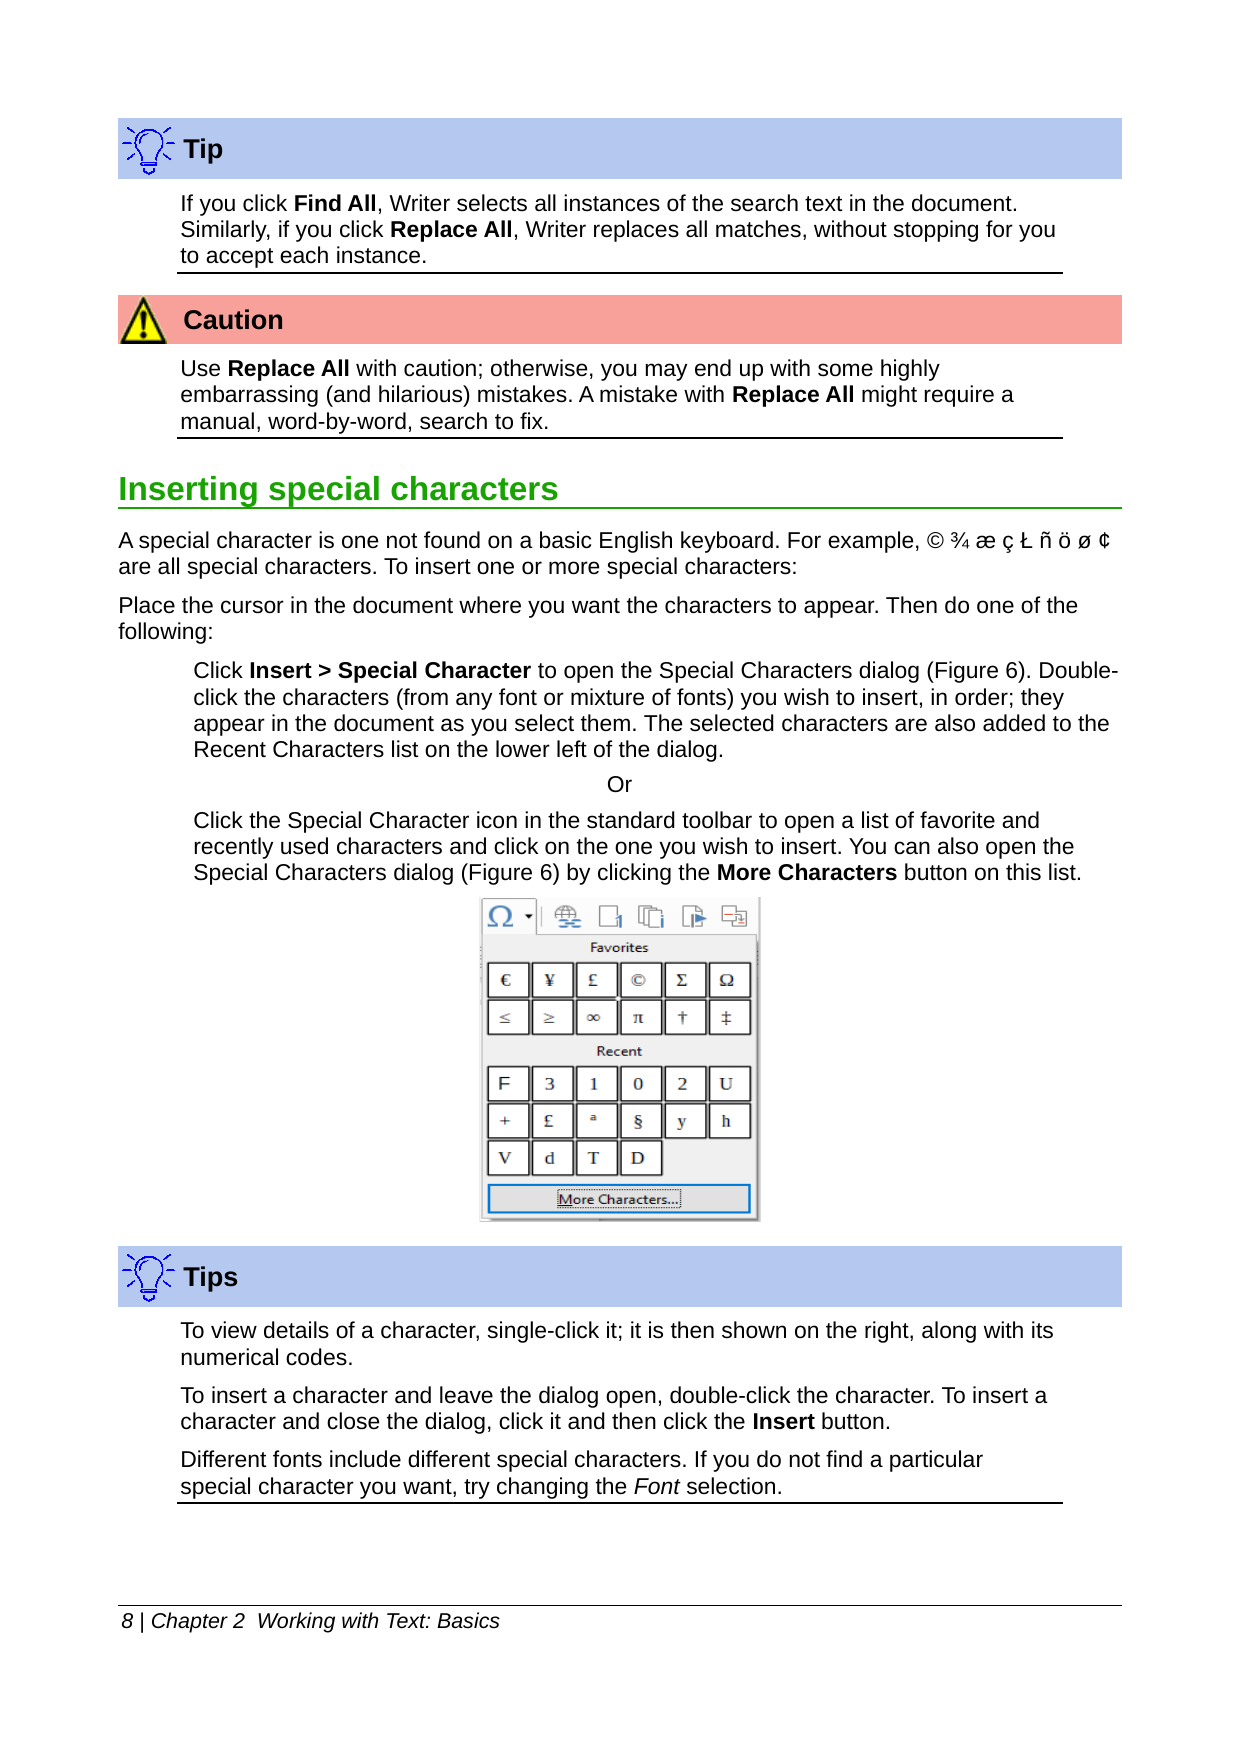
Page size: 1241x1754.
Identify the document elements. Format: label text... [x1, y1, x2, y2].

text To view details of a character, single-click it; it is then shown on the right, along with its numerical codes. [177, 1314, 1063, 1370]
list Click the Special Character icon in the standard toolbar to open a list of favorite and recently used characters and click on the one you wish to insert. You can also open the Special Characters dialog (Figure 6) by clicking the More Characters button on this list. [156, 807, 1122, 886]
subtitle Tips [118, 1246, 1122, 1307]
subtitle Tip [118, 118, 1122, 179]
list Or [156, 771, 1122, 798]
picture [119, 1246, 179, 1306]
text Different fonts include different special characters. If you do not find a particular special character you want, try changing the Font selection. [177, 1443, 1063, 1502]
picture [119, 295, 167, 344]
list Click Insert > Special Character to open the Special Characters dialog (Figure 6). Double-click the characters (from any font or mixture of fonts) you wish to insert, in order; they appear in the document as you select them. The selected characters are also added to the Recent Characters list on the lower left of the dialog. [156, 657, 1122, 763]
subtitle Caution [167, 295, 1122, 344]
picture [119, 119, 179, 179]
picture [479, 897, 761, 1222]
text If you click Find All, Writer selects all instances of the search text in the document. Similarly, if you click Replace All, Writer replaces all matches, without stopping for you to accept each instance. [177, 187, 1063, 272]
text Use Replace All with caution; otherwise, you may end up with some highly embarrassing (and hilarious) mistakes. A mistake with Replace All might require a manual, word-by-word, search to fix. [177, 352, 1063, 437]
text To insert a character and leave the dialog open, double-click the character. To insert a character and close the dialog, click it and then click the Insert button. [177, 1379, 1063, 1434]
list A special character is one not found on a basic English keyboard. For example, © ¾ æ ç Ł ñ ö ø ¢ are all special characters. To insert one or more special characters: [118, 527, 1122, 579]
subtitle Inserting special characters [118, 468, 1122, 507]
text Place the cursor in the document where you want the characters to appear. Then do one of the following: [118, 592, 1122, 645]
